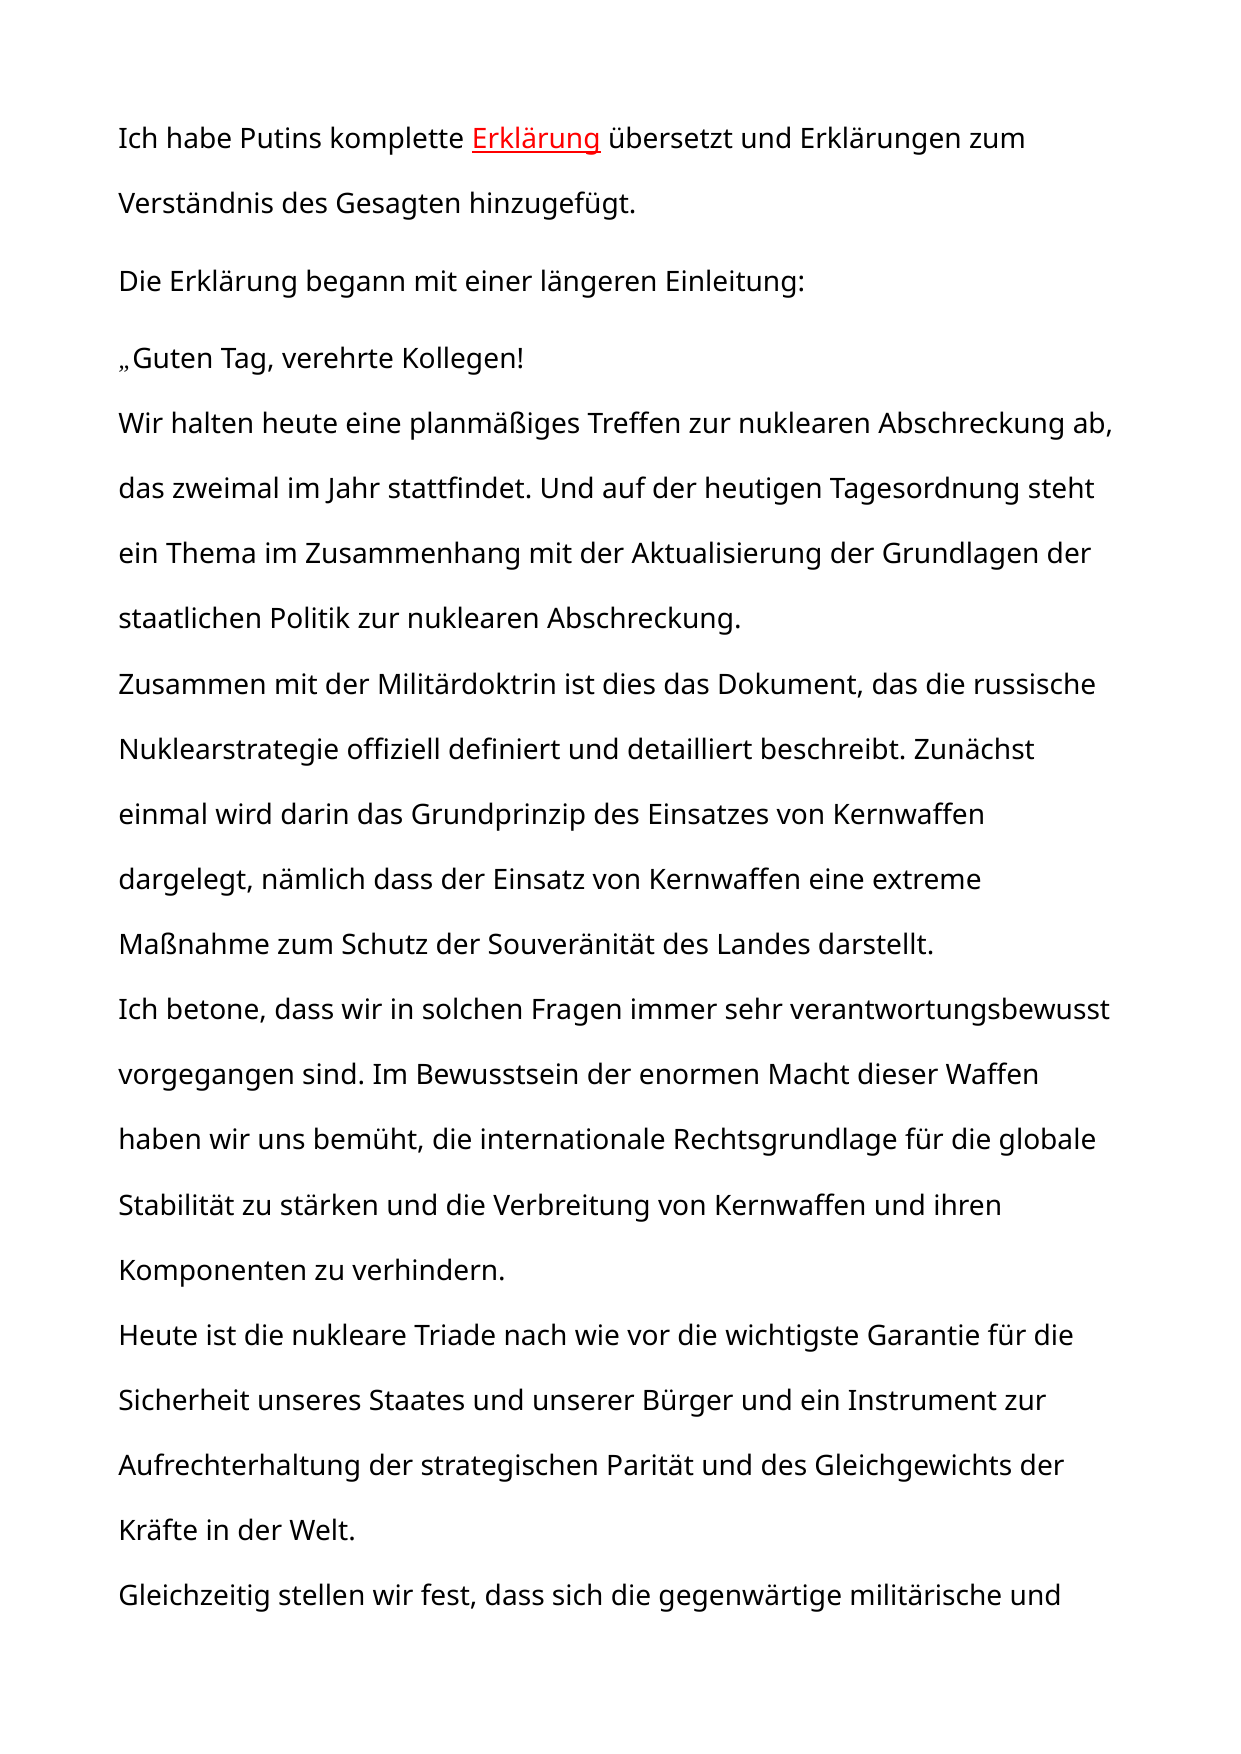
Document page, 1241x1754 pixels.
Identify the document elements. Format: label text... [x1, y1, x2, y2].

text Die Erklärung begann mit einer längeren Einleitung: [118, 261, 1122, 299]
text Ich habe Putins komplette Erklärung übersetzt und Erklärungen zum Verständnis des Gesagten hinzugefügt. [118, 118, 1122, 222]
text „Guten Tag, verehrte Kollegen! Wir halten heute eine planmäßiges Treffen zur nuklearen Abschreckung ab, das zweimal im Jahr stattfindet. Und auf der heutigen Tagesordnung steht ein Thema im Zusammenhang mit der Aktualisierung der Grundlagen der staatlichen Politik zur nuklearen Abschreckung. Zusammen mit der Militärdoktrin ist dies das Dokument, das die russische Nuklearstrategie offiziell definiert und detailliert beschreibt. Zunächst einmal wird darin das Grundprinzip des Einsatzes von Kernwaffen dargelegt, nämlich dass der Einsatz von Kernwaffen eine extreme Maßnahme zum Schutz der Souveränität des Landes darstellt. Ich betone, dass wir in solchen Fragen immer sehr verantwortungsbewusst vorgegangen sind. Im Bewusstsein der enormen Macht dieser Waffen haben wir uns bemüht, die internationale Rechtsgrundlage für die globale Stabilität zu stärken und die Verbreitung von Kernwaffen und ihren Komponenten zu verhindern. Heute ist die nukleare Triade nach wie vor die wichtigste Garantie für die Sicherheit unseres Staates und unserer Bürger und ein Instrument zur Aufrechterhaltung der strategischen Parität und des Gleichgewichts der Kräfte in der Welt. Gleichzeitig stellen wir fest, dass sich die gegenwärtige militärische und [118, 338, 1122, 1614]
